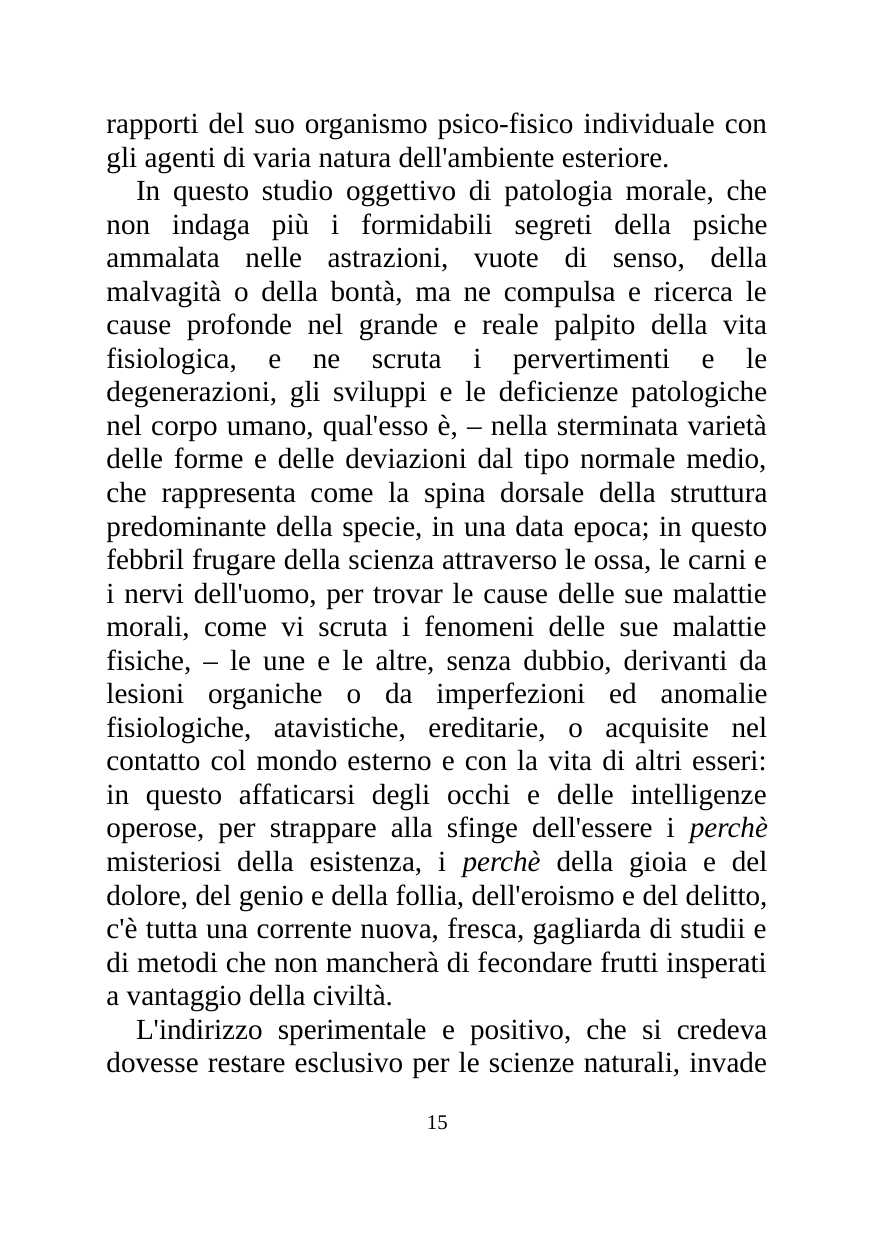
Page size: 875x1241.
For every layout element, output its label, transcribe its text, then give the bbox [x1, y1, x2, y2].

text rapporti del suo organismo psico-fisico individuale con gli agenti di varia natura dell'ambiente esteriore. [106, 106, 768, 173]
text L'indirizzo sperimentale e positivo, che si credeva dovesse restare esclusivo per le scienze naturali, invade [106, 1012, 768, 1079]
text In questo studio oggettivo di patologia morale, che non indaga più i formidabili segreti della psiche ammalata nelle astrazioni, vuote di senso, della malvagità o della bontà, ma ne compulsa e ricerca le cause profonde nel grande e reale palpito della vita fisiologica, e ne scruta i pervertimenti e le degenerazioni, gli sviluppi e le deficienze patologiche nel corpo umano, qual'esso è, – nella sterminata varietà delle forme e delle deviazioni dal tipo normale medio, che rappresenta come la spina dorsale della struttura predominante della specie, in una data epoca; in questo febbril frugare della scienza attraverso le ossa, le carni e i nervi dell'uomo, per trovar le cause delle sue malattie morali, come vi scruta i fenomeni delle sue malattie fisiche, – le une e le altre, senza dubbio, derivanti da lesioni organiche o da imperfezioni ed anomalie fisiologiche, atavistiche, ereditarie, o acquisite nel contatto col mondo esterno e con la vita di altri esseri: in questo affaticarsi degli occhi e delle intelligenze operose, per strappare alla sfinge dell'essere i perchè misteriosi della esistenza, i perchè della gioia e del dolore, del genio e della follia, dell'eroismo e del delitto, c'è tutta una corrente nuova, fresca, gagliarda di studii e di metodi che non mancherà di fecondare frutti insperati a vantaggio della civiltà. [106, 173, 768, 1012]
